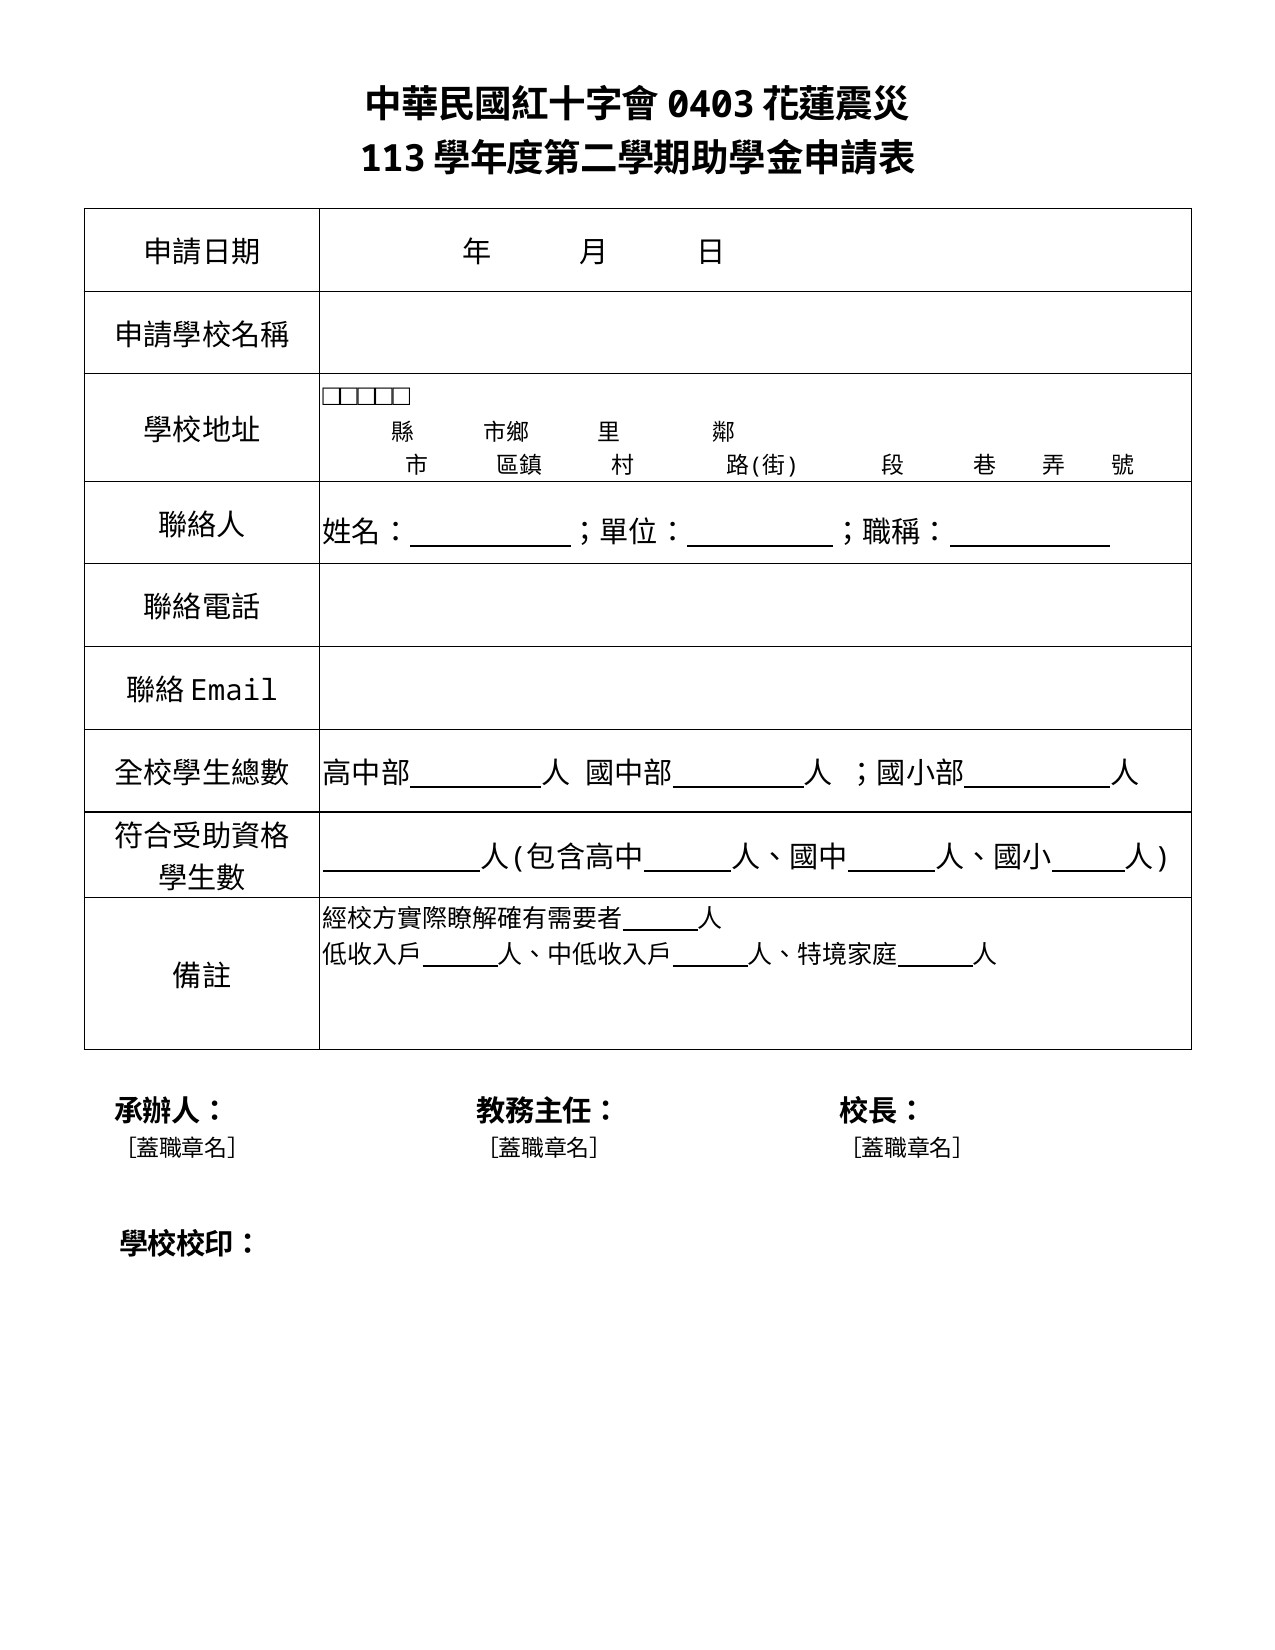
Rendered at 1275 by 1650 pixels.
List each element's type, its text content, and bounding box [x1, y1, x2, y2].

table_cell 經校方實際瞭解確有需要者 人 低收入戶 人、中低收入戶 人、特境家庭 人 [320, 898, 1191, 1049]
table_header 校長： ［蓋職章名］ [828, 1087, 1191, 1182]
text 學校校印： [87, 1220, 1188, 1262]
table_cell 姓名： ；單位： ；職稱： [320, 482, 1191, 563]
table_cell 聯絡人 [85, 482, 319, 563]
table_cell 聯絡Email [85, 647, 319, 729]
table_header 教務主任： ［蓋職章名］ [465, 1087, 828, 1182]
table_header 承辦人： ［蓋職章名］ [103, 1087, 465, 1182]
table_cell [320, 647, 1191, 729]
table_cell [320, 564, 1191, 646]
table_cell 符合受助資格 學生數 [85, 813, 319, 897]
table_cell [320, 292, 1191, 373]
table_cell 人(包含高中 人、國中 人、國小 人) [320, 813, 1191, 897]
table_cell 備註 [85, 898, 319, 1049]
table_cell 申請學校名稱 [85, 292, 319, 373]
table_header 申請日期 [85, 209, 319, 291]
table_cell 高中部 人 國中部 人 ；國小部 人 [320, 730, 1191, 811]
table_cell □□□□□ 縣 市鄉 里 鄰 市 區鎮 村 路(街) 段 巷 弄 號 [320, 374, 1191, 481]
table_cell 全校學生總數 [85, 730, 319, 811]
table_cell 學校地址 [85, 374, 319, 481]
text 中華民國紅十字會0403花蓮震災 [87, 74, 1188, 128]
table_header 年 月 日 [320, 209, 1191, 291]
text 113學年度第二學期助學金申請表 [87, 128, 1188, 183]
table_cell 聯絡電話 [85, 564, 319, 646]
